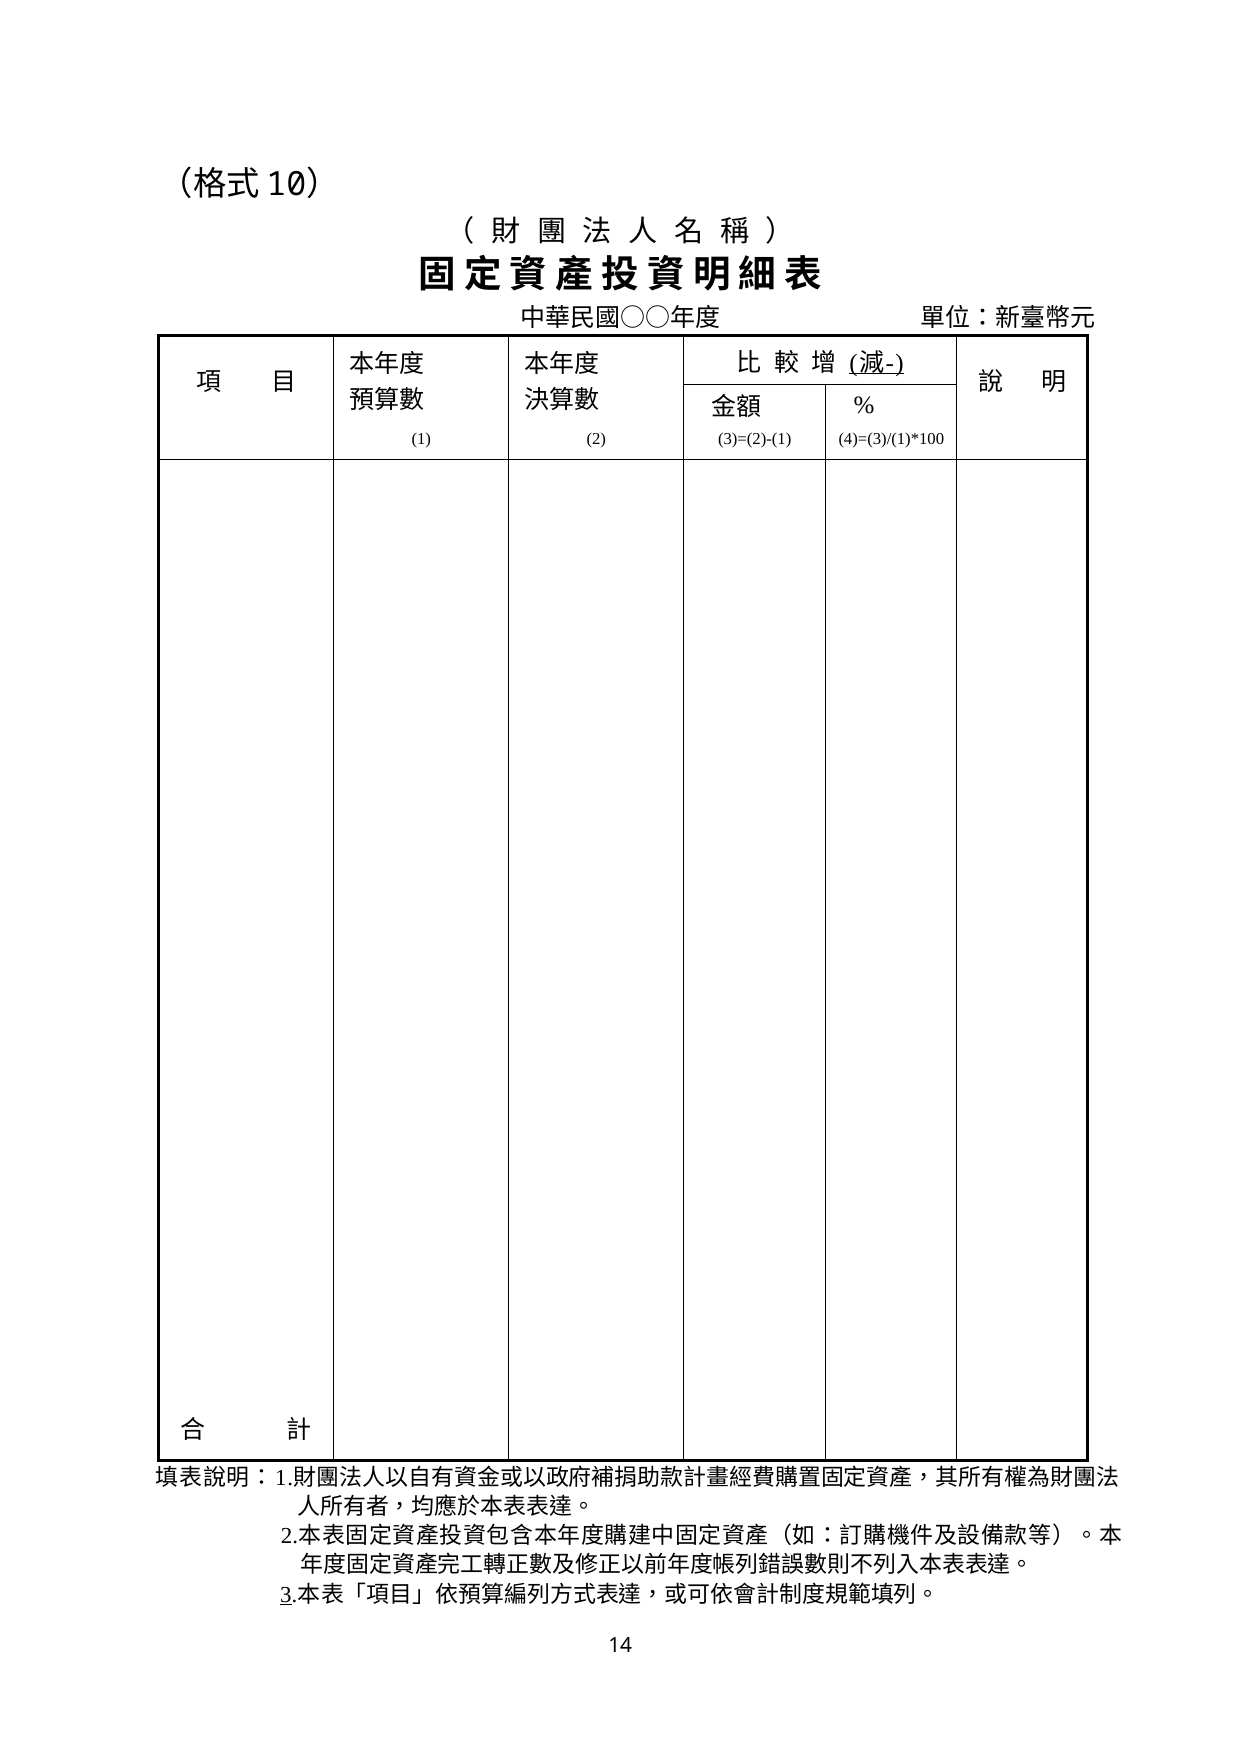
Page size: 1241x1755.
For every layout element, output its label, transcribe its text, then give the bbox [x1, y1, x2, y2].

text （財團法人名稱） [118, 205, 1122, 251]
table_cell [509, 659, 683, 709]
table_cell [684, 809, 825, 859]
table_cell [957, 1159, 1086, 1209]
table_cell [957, 1209, 1086, 1259]
table_cell [334, 1259, 508, 1309]
table_cell [160, 1159, 333, 1209]
table_cell [334, 859, 508, 909]
table_cell [160, 659, 333, 709]
table_cell [334, 1209, 508, 1259]
table_cell [684, 1009, 825, 1059]
table_header 本年度 決算數 [509, 337, 683, 423]
table_cell [160, 423, 333, 459]
table_cell [957, 609, 1086, 659]
table_cell [684, 1309, 825, 1359]
table_cell [826, 709, 956, 759]
text 中華民國○○年度 單位：新臺幣元 [469, 297, 1169, 334]
table_cell [684, 1059, 825, 1109]
table_cell [684, 859, 825, 909]
table_cell [684, 1159, 825, 1209]
table_cell [826, 509, 956, 559]
table_cell [957, 909, 1086, 959]
table_cell [509, 1159, 683, 1209]
table_cell (2) [509, 423, 683, 459]
table_cell [509, 460, 683, 509]
table_cell [826, 909, 956, 959]
table_cell [957, 509, 1086, 559]
table_cell [334, 1059, 508, 1109]
table_cell [957, 659, 1086, 709]
table_cell [160, 959, 333, 1009]
table_cell [684, 1359, 825, 1409]
table_cell 金額 [684, 385, 825, 423]
table_cell [334, 1309, 508, 1359]
table_cell [957, 559, 1086, 609]
table_cell [684, 509, 825, 559]
table_cell [160, 809, 333, 859]
table_cell [957, 1259, 1086, 1309]
table_cell [684, 959, 825, 1009]
table_cell [160, 1309, 333, 1359]
table_header 說 明 [957, 337, 1086, 423]
text 2.本表固定資產投資包含本年度購建中固定資產（如：訂購機件及設備款等）。本年度固定資產完工轉正數及修正以前年度帳列錯誤數則不列入本表表達。 [281, 1520, 1122, 1579]
table_cell [160, 1359, 333, 1409]
table_cell [334, 909, 508, 959]
table_cell [957, 1309, 1086, 1359]
table_cell [826, 559, 956, 609]
text 3.本表「項目」依預算編列方式表達，或可依會計制度規範填列。 [118, 1579, 1122, 1608]
table_header 項 目 [160, 337, 333, 423]
table_cell 合 計 [160, 1409, 333, 1459]
table_cell [826, 759, 956, 809]
table_cell [334, 1409, 508, 1459]
table_cell [957, 1009, 1086, 1059]
table_cell [957, 709, 1086, 759]
table_cell [957, 809, 1086, 859]
table_cell [826, 1009, 956, 1059]
table_cell [826, 1359, 956, 1409]
table_cell [826, 1159, 956, 1209]
table_cell [160, 1209, 333, 1259]
table_cell [509, 1209, 683, 1259]
table_cell [509, 559, 683, 609]
table_cell [684, 609, 825, 659]
table_cell [334, 1109, 508, 1159]
table_cell [334, 460, 508, 509]
table_cell [160, 859, 333, 909]
table_cell [957, 759, 1086, 809]
table_cell [334, 1159, 508, 1209]
text 固定資產投資明細表 [118, 251, 1122, 297]
table_cell [957, 1409, 1086, 1459]
table_cell (3)=(2)-(1) [684, 423, 825, 459]
table_header 本年度 預算數 [334, 337, 508, 423]
table_cell [334, 1009, 508, 1059]
table_cell [957, 1359, 1086, 1409]
table_header 比 較 增 (減-) [684, 337, 956, 383]
table_cell [826, 659, 956, 709]
table_cell [826, 809, 956, 859]
table_cell [334, 759, 508, 809]
table_cell [684, 709, 825, 759]
table_cell [684, 559, 825, 609]
table_cell [684, 460, 825, 509]
table_cell [509, 909, 683, 959]
table_cell [160, 1009, 333, 1059]
table_cell [509, 959, 683, 1009]
table_cell [957, 1109, 1086, 1159]
table_cell [509, 509, 683, 559]
table_cell [509, 859, 683, 909]
table_cell [334, 709, 508, 759]
table_cell [334, 959, 508, 1009]
text 填表說明：1.財團法人以自有資金或以政府補捐助款計畫經費購置固定資產，其所有權為財團法人所有者，均應於本表表達。 [156, 1462, 1122, 1520]
table_cell [826, 1309, 956, 1359]
table_cell [957, 959, 1086, 1009]
table_cell [509, 709, 683, 759]
table_cell [509, 759, 683, 809]
table_cell [160, 460, 333, 509]
table_cell [826, 1109, 956, 1159]
table_cell [826, 959, 956, 1009]
table_cell [684, 659, 825, 709]
table_cell [684, 1409, 825, 1459]
table_cell [957, 1059, 1086, 1109]
table_cell (4)=(3)/(1)*100 [826, 423, 956, 459]
table_cell [160, 559, 333, 609]
table_cell [509, 1109, 683, 1159]
table_cell [826, 1059, 956, 1109]
table_cell [334, 1359, 508, 1409]
table_cell [334, 609, 508, 659]
table_cell % [826, 385, 956, 423]
table_cell [160, 509, 333, 559]
table_cell [334, 559, 508, 609]
table_cell [160, 609, 333, 659]
text （格式10） [151, 156, 1122, 205]
table_cell [509, 609, 683, 659]
table_cell [509, 1409, 683, 1459]
table_cell [684, 759, 825, 809]
table_cell [826, 1409, 956, 1459]
table_cell [160, 759, 333, 809]
table_cell [826, 859, 956, 909]
table_cell [334, 809, 508, 859]
table_cell [957, 460, 1086, 509]
table_cell [509, 1059, 683, 1109]
table_cell [826, 460, 956, 509]
table_cell [160, 709, 333, 759]
table_cell [160, 1109, 333, 1159]
table_cell [684, 909, 825, 959]
table_cell [509, 1359, 683, 1409]
table_cell [509, 1009, 683, 1059]
table_cell (1) [334, 423, 508, 459]
table_cell [334, 659, 508, 709]
table_cell [160, 1259, 333, 1309]
table_cell [334, 509, 508, 559]
table_cell [509, 809, 683, 859]
table_cell [957, 859, 1086, 909]
table_cell [684, 1259, 825, 1309]
table_cell [684, 1209, 825, 1259]
table_cell [957, 423, 1086, 459]
table_cell [684, 1109, 825, 1159]
table_cell [160, 1059, 333, 1109]
table_cell [826, 609, 956, 659]
table_cell [826, 1209, 956, 1259]
table_cell [509, 1309, 683, 1359]
table_cell [826, 1259, 956, 1309]
table_cell [160, 909, 333, 959]
table_cell [509, 1259, 683, 1309]
